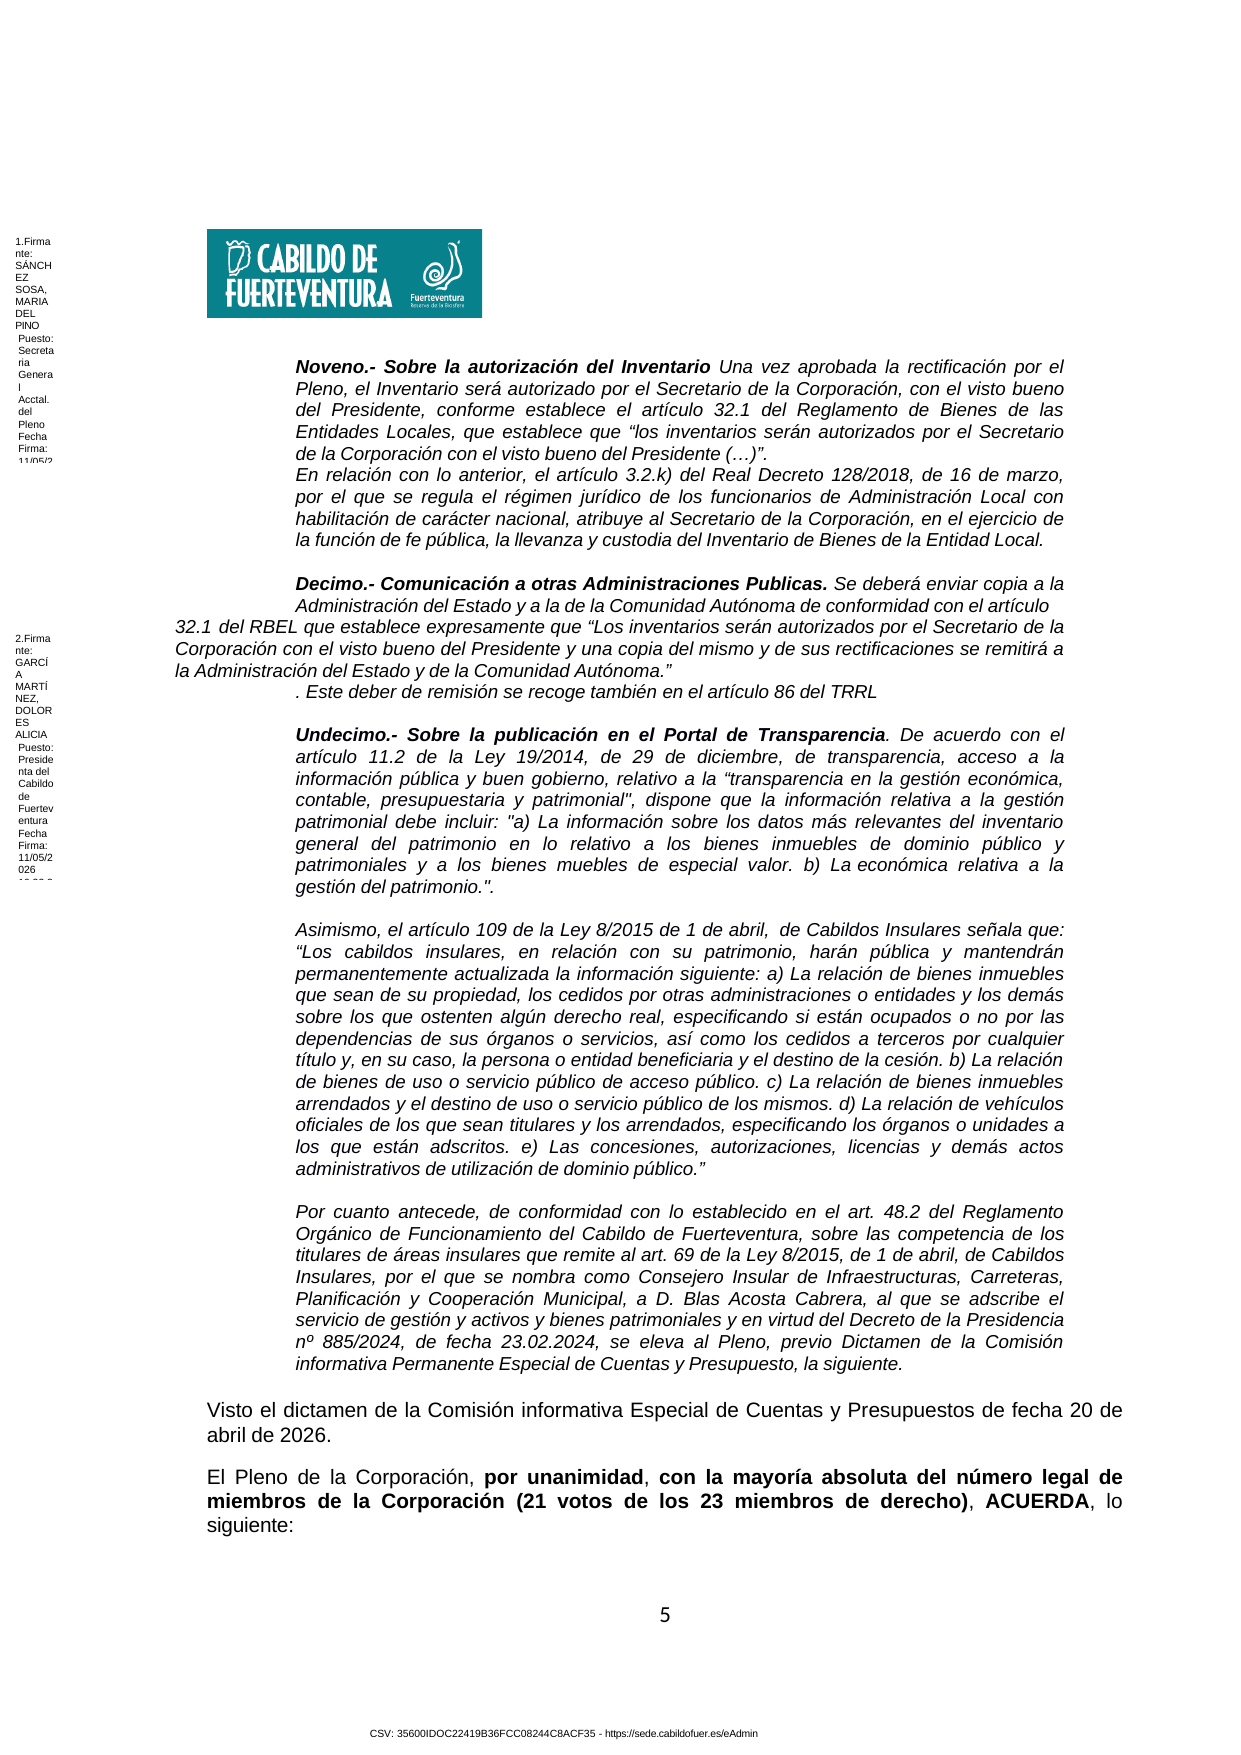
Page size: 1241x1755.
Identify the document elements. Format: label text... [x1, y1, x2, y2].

text Asimismo, el artículo 109 de la Ley 8/2015 de 1 de abril, de Cabildos Insulares señala que: “Los cabildos insulares, en relación con su patrimonio, harán pública y mantendrán permanentemente actualizada la información siguiente: a) La relación de bienes inmuebles que sean de su propiedad, los cedidos por otras administraciones o entidades y los demás sobre los que ostenten algún derecho real, especificando si están ocupados o no por las dependencias de sus órganos o servicios, así como los cedidos a terceros por cualquier título y, en su caso, la persona o entidad beneficiaria y el destino de la cesión. b) La relación de bienes de uso o servicio público de acceso público. c) La relación de bienes inmuebles arrendados y el destino de uso o servicio público de los mismos. d) La relación de vehículos oficiales de los que sean titulares y los arrendados, especificando los órganos o unidades a los que están adscritos. e) Las concesiones, autorizaciones, licencias y demás actos administrativos de utilización de dominio público.” [295, 919, 1064, 1179]
text Undecimo.- Sobre la publicación en el Portal de Transparencia. De acuerdo con el artículo 11.2 de la Ley 19/2014, de 29 de diciembre, de transparencia, acceso a la información pública y buen gobierno, relativo a la “transparencia en la gestión económica, contable, presupuestaria y patrimonial", dispone que la información relativa a la gestión patrimonial debe incluir: "a) La información sobre los datos más relevantes del inventario general del patrimonio en lo relativo a los bienes inmuebles de dominio público y patrimoniales y a los bienes muebles de especial valor. b) La económica relativa a la gestión del patrimonio.". [295, 724, 1064, 897]
text Decimo.- Comunicación a otras Administraciones Publicas. Se deberá enviar copia a la Administración del Estado y a la de la Comunidad Autónoma de conformidad con el artículo [295, 573, 1064, 616]
text Visto el dictamen de la Comisión informativa Especial de Cuentas y Presupuestos de fecha 20 de abril de 2026. [207, 1398, 1123, 1447]
text El Pleno de la Corporación, por unanimidad, con la mayoría absoluta del número legal de miembros de la Corporación (21 votos de los 23 miembros de derecho), ACUERDA, lo siguiente: [207, 1465, 1123, 1537]
text 1.Firmante: SÁNCHEZ SOSA,MARIA DEL PINO [15, 236, 54, 332]
subtitle 5 [191, 1601, 1138, 1628]
text Puesto: Secretaria General Acctal. del Pleno Fecha Firma: 11/05/2026 10:22:25 [18, 332, 54, 463]
text 2.Firmante: GARCÍA MARTÍNEZ, DOLORES ALICIA [15, 633, 54, 741]
text . Este deber de remisión se recoge también en el artículo 86 del TRRL [295, 681, 1138, 703]
list del RBEL que establece expresamente que “Los inventarios serán autorizados por el Secretario de la Corporación con el visto bueno del Presidente y una copia del mismo y de sus rectificaciones se remitirá a la Administración del Estado y de la Comunidad Autónoma.” [175, 616, 1064, 681]
text En relación con lo anterior, el artículo 3.2.k) del Real Decreto 128/2018, de 16 de marzo, por el que se regula el régimen jurídico de los funcionarios de Administración Local con habilitación de carácter nacional, atribuye al Secretario de la Corporación, en el ejercicio de la función de fe pública, la llevanza y custodia del Inventario de Bienes de la Entidad Local. [295, 464, 1064, 551]
text Puesto: Presidenta del Cabildo de Fuerteventura Fecha Firma: 11/05/2026 10:33:37 [18, 741, 54, 879]
text Noveno.- Sobre la autorización del Inventario Una vez aprobada la rectificación por el Pleno, el Inventario será autorizado por el Secretario de la Corporación, con el visto bueno del Presidente, conforme establece el artículo 32.1 del Reglamento de Bienes de las Entidades Locales, que establece que “los inventarios serán autorizados por el Secretario de la Corporación con el visto bueno del Presidente (…)”. [295, 356, 1064, 464]
text Por cuanto antecede, de conformidad con lo establecido en el art. 48.2 del Reglamento Orgánico de Funcionamiento del Cabildo de Fuerteventura, sobre las competencia de los titulares de áreas insulares que remite al art. 69 de la Ley 8/2015, de 1 de abril, de Cabildos Insulares, por el que se nombra como Consejero Insular de Infraestructuras, Carreteras, Planificación y Cooperación Municipal, a D. Blas Acosta Cabrera, al que se adscribe el servicio de gestión y activos y bienes patrimoniales y en virtud del Decreto de la Presidencia nº 885/2024, de fecha 23.02.2024, se eleva al Pleno, previo Dictamen de la Comisión informativa Permanente Especial de Cuentas y Presupuesto, la siguiente. [295, 1201, 1064, 1374]
